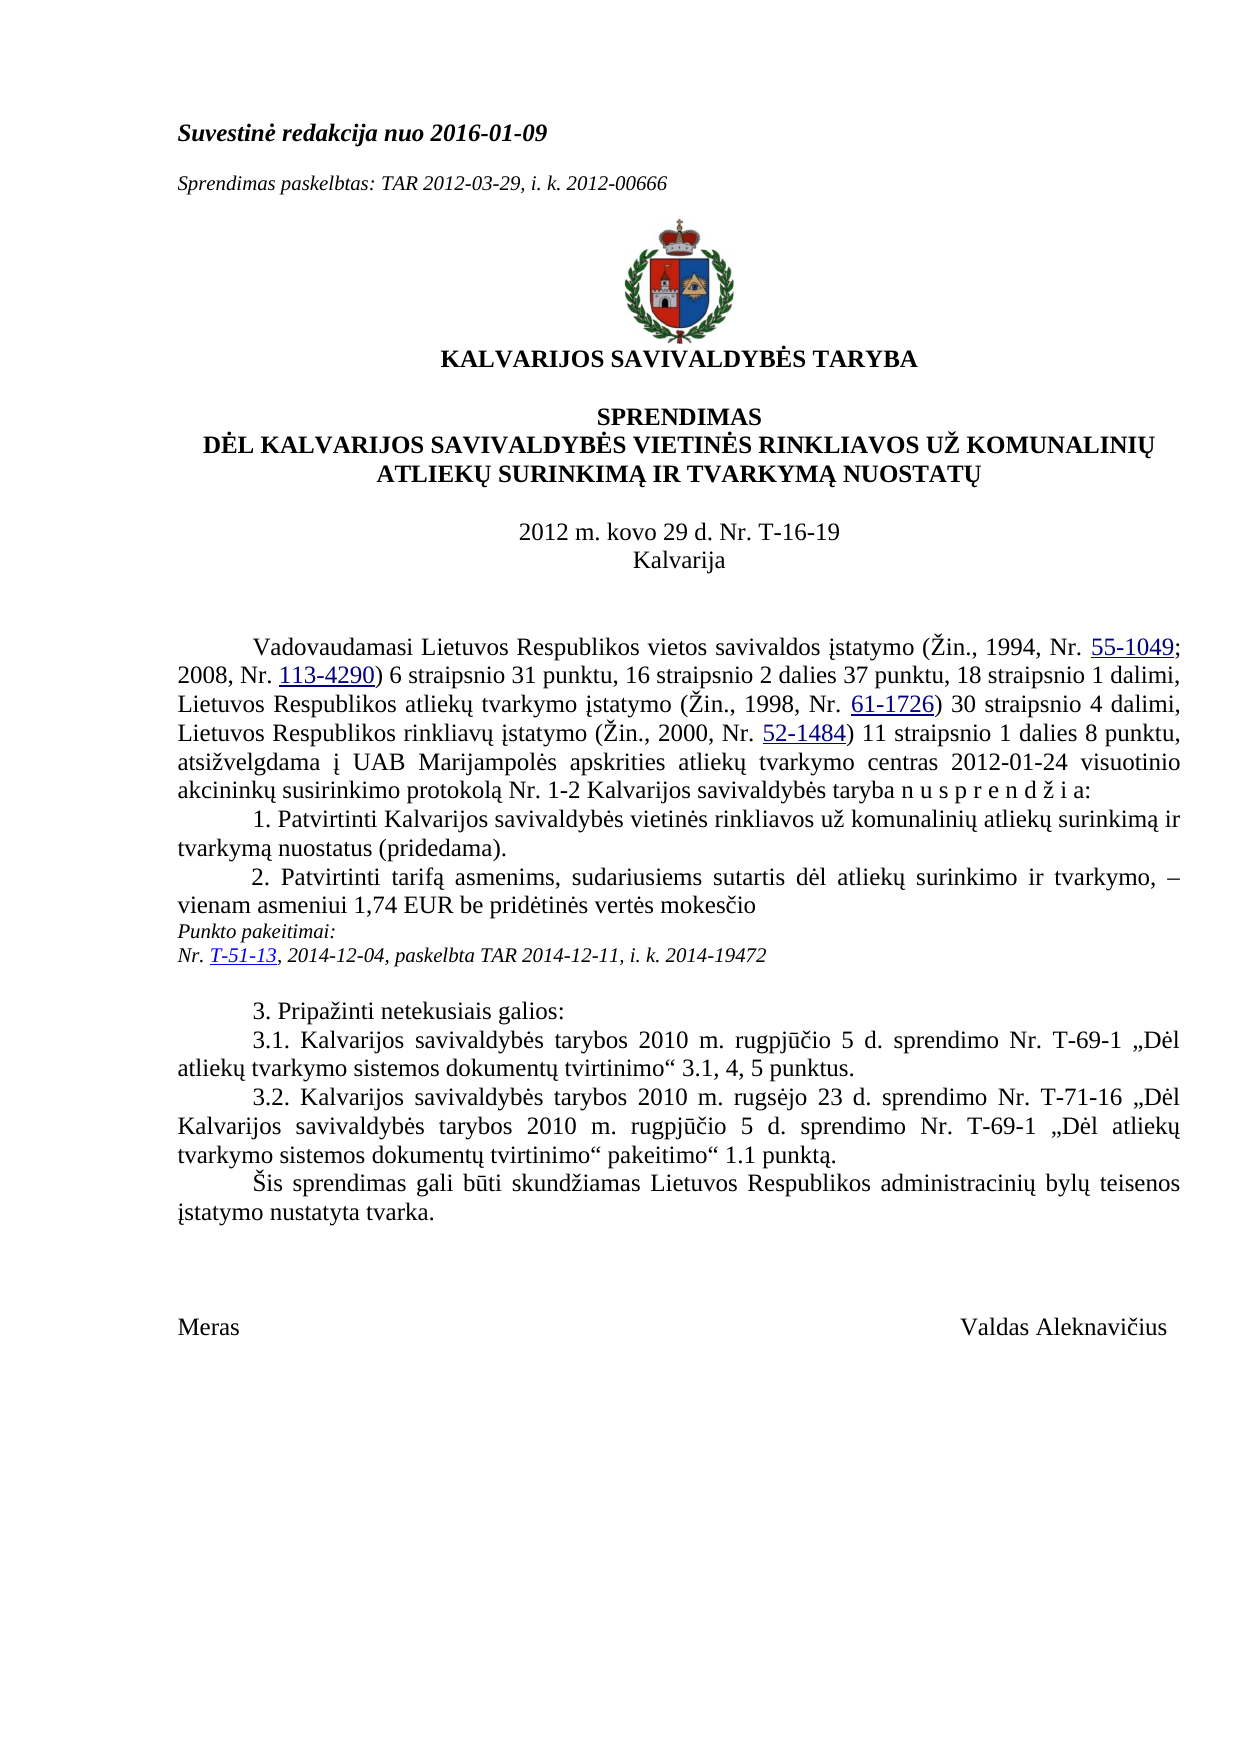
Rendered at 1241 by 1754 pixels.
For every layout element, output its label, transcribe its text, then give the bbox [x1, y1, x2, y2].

text 3.2. Kalvarijos savivaldybės tarybos 2010 m. rugsėjo 23 d. sprendimo Nr. T-71-16 „Dėl Kalvarijos savivaldybės tarybos 2010 m. rugpjūčio 5 d. sprendimo Nr. T-69-1 „Dėl atliekų tvarkymo sistemos dokumentų tvirtinimo“ pakeitimo“ 1.1 punktą. [177, 1082, 1181, 1168]
text Kalvarija [177, 545, 1181, 574]
text 2. Patvirtinti tarifą asmenims, sudariusiems sutartis dėl atliekų surinkimo ir tvarkymo, – vienam asmeniui 1,74 EUR be pridėtinės vertės mokesčio [177, 862, 1181, 919]
text KALVARIJOS SAVIVALDYBĖS TARYBA [177, 344, 1181, 373]
text 3.1. Kalvarijos savivaldybės tarybos 2010 m. rugpjūčio 5 d. sprendimo Nr. T-69-1 „Dėl atliekų tvarkymo sistemos dokumentų tvirtinimo“ 3.1, 4, 5 punktus. [177, 1025, 1181, 1082]
text SPRENDIMAS [177, 402, 1181, 430]
text Sprendimas paskelbtas: TAR 2012-03-29, i. k. 2012-00666 [177, 171, 1181, 195]
text 2012 m. kovo 29 d. Nr. T-16-19 [177, 517, 1181, 545]
text Meras Valdas Aleknavičius [177, 1312, 1181, 1341]
text Suvestinė redakcija nuo 2016-01-09 [177, 118, 1181, 147]
text Punkto pakeitimai: [177, 919, 1181, 943]
text Šis sprendimas gali būti skundžiamas Lietuvos Respublikos administracinių bylų teisenos įstatymo nustatyta tvarka. [177, 1168, 1181, 1226]
text 3. Pripažinti netekusiais galios: [177, 996, 1181, 1025]
text DĖL KALVARIJOS SAVIVALDYBĖS Vietinės rinkliavos už komunalinių atliekų SURINKIMĄ IR tvarkymą nuostatų [177, 430, 1181, 488]
text Nr. T-51-13, 2014-12-04, paskelbta TAR 2014-12-11, i. k. 2014-19472 [177, 943, 1181, 967]
text 1. Patvirtinti Kalvarijos savivaldybės vietinės rinkliavos už komunalinių atliekų surinkimą ir tvarkymą nuostatus (pridedama). [177, 804, 1181, 862]
text Vadovaudamasi Lietuvos Respublikos vietos savivaldos įstatymo (Žin., 1994, Nr. 55-1049; 2008, Nr. 113-4290) 6 straipsnio 31 punktu, 16 straipsnio 2 dalies 37 punktu, 18 straipsnio 1 dalimi, Lietuvos Respublikos atliekų tvarkymo įstatymo (Žin., 1998, Nr. 61-1726) 30 straipsnio 4 dalimi, Lietuvos Respublikos rinkliavų įstatymo (Žin., 2000, Nr. 52-1484) 11 straipsnio 1 dalies 8 punktu, atsižvelgdama į UAB Marijampolės apskrities atliekų tvarkymo centras 2012-01-24 visuotinio akcininkų susirinkimo protokolą Nr. 1-2 Kalvarijos savivaldybės taryba n u s p r e n d ž i a: [177, 632, 1181, 804]
